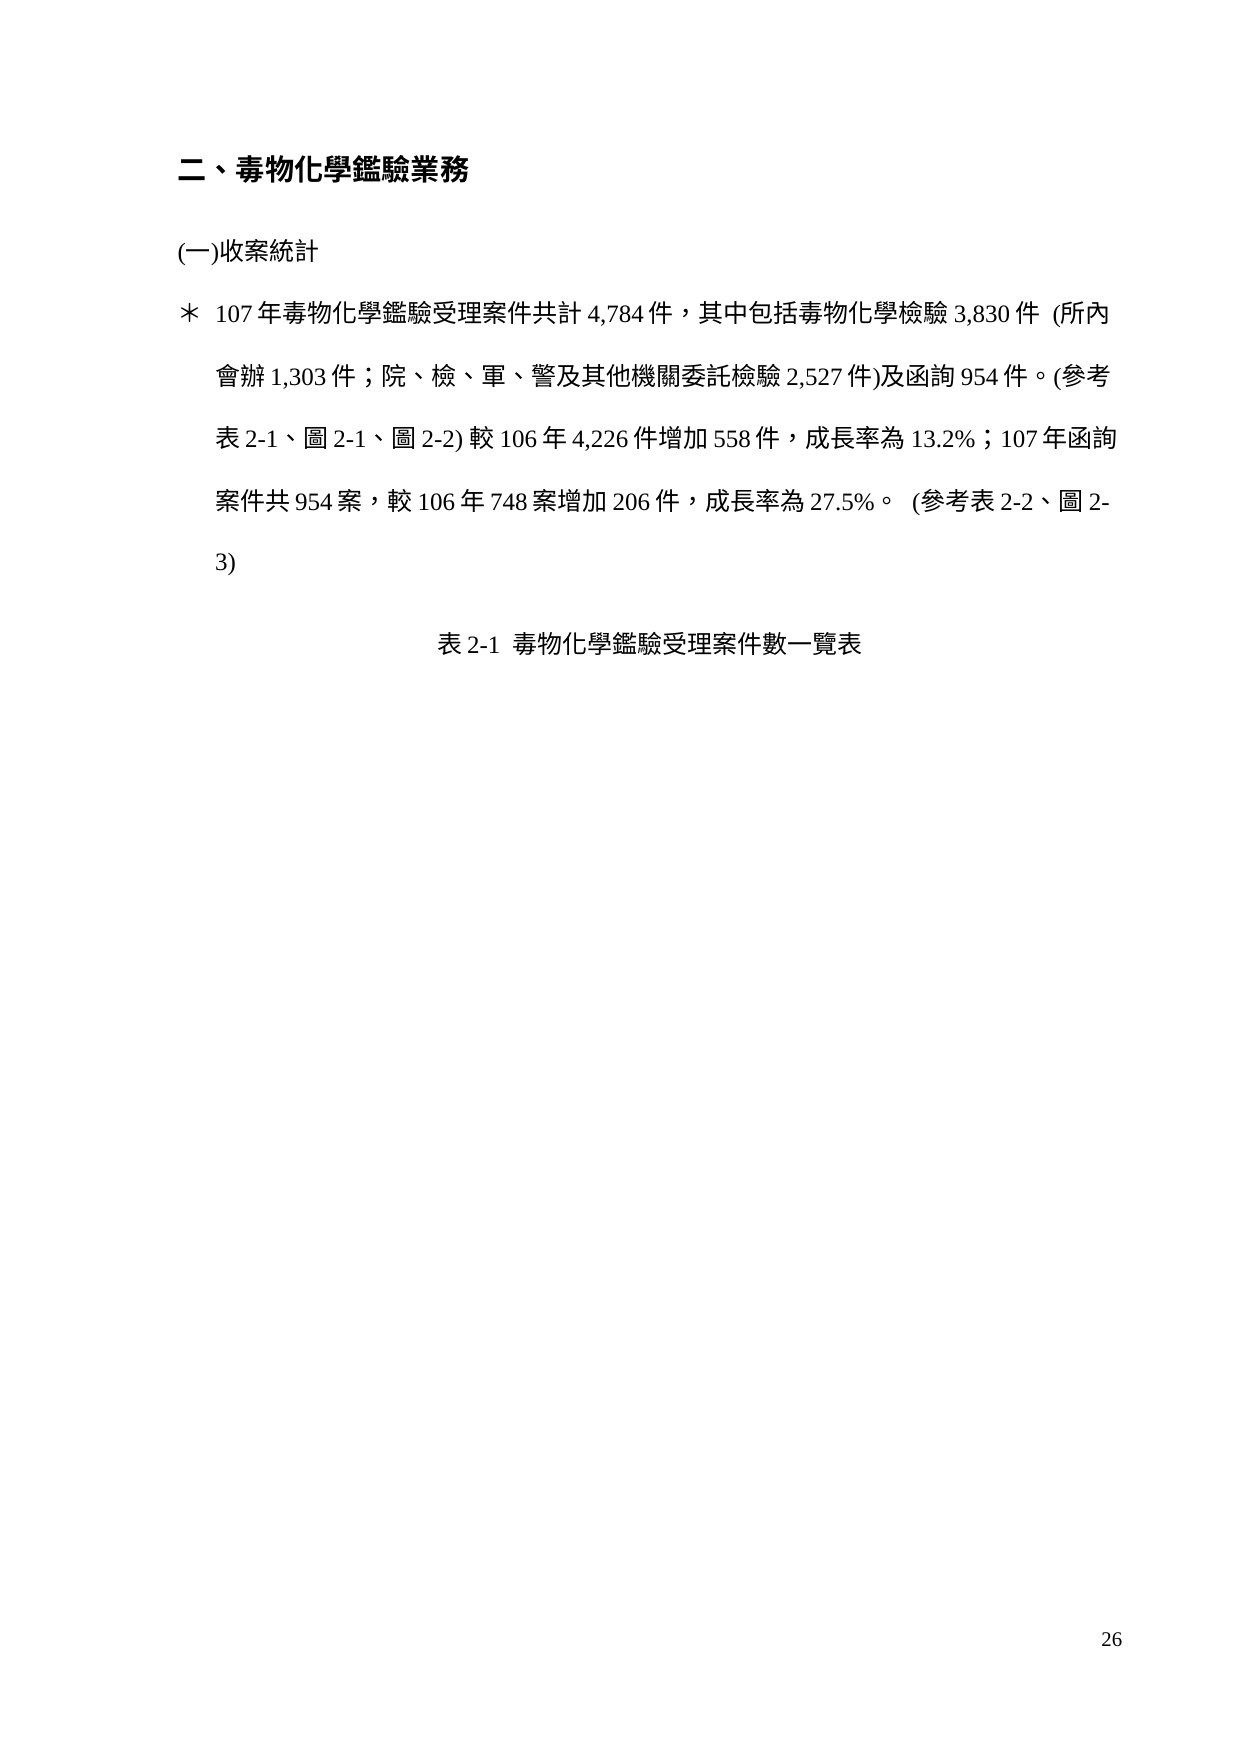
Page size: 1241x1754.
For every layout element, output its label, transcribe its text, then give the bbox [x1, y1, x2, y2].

list 107年毒物化學鑑驗受理案件共計4,784件，其中包括毒物化學檢驗3,830件 (所內會辦1,303件；院、檢、軍、警及其他機關委託檢驗2,527件)及函詢954件。(參考表2-1、圖2-1、圖2-2) 較106年4,226件增加558件，成長率為13.2%；107年函詢案件共954案，較106年748案增加206件，成長率為27.5%。 (參考表2-2、圖2-3) [177, 270, 1122, 583]
text (一)收案統計 [177, 208, 1122, 270]
text 二、毒物化學鑑驗業務 [177, 126, 1122, 189]
text 表2-1 毒物化學鑑驗受理案件數一覽表 [177, 601, 1122, 664]
